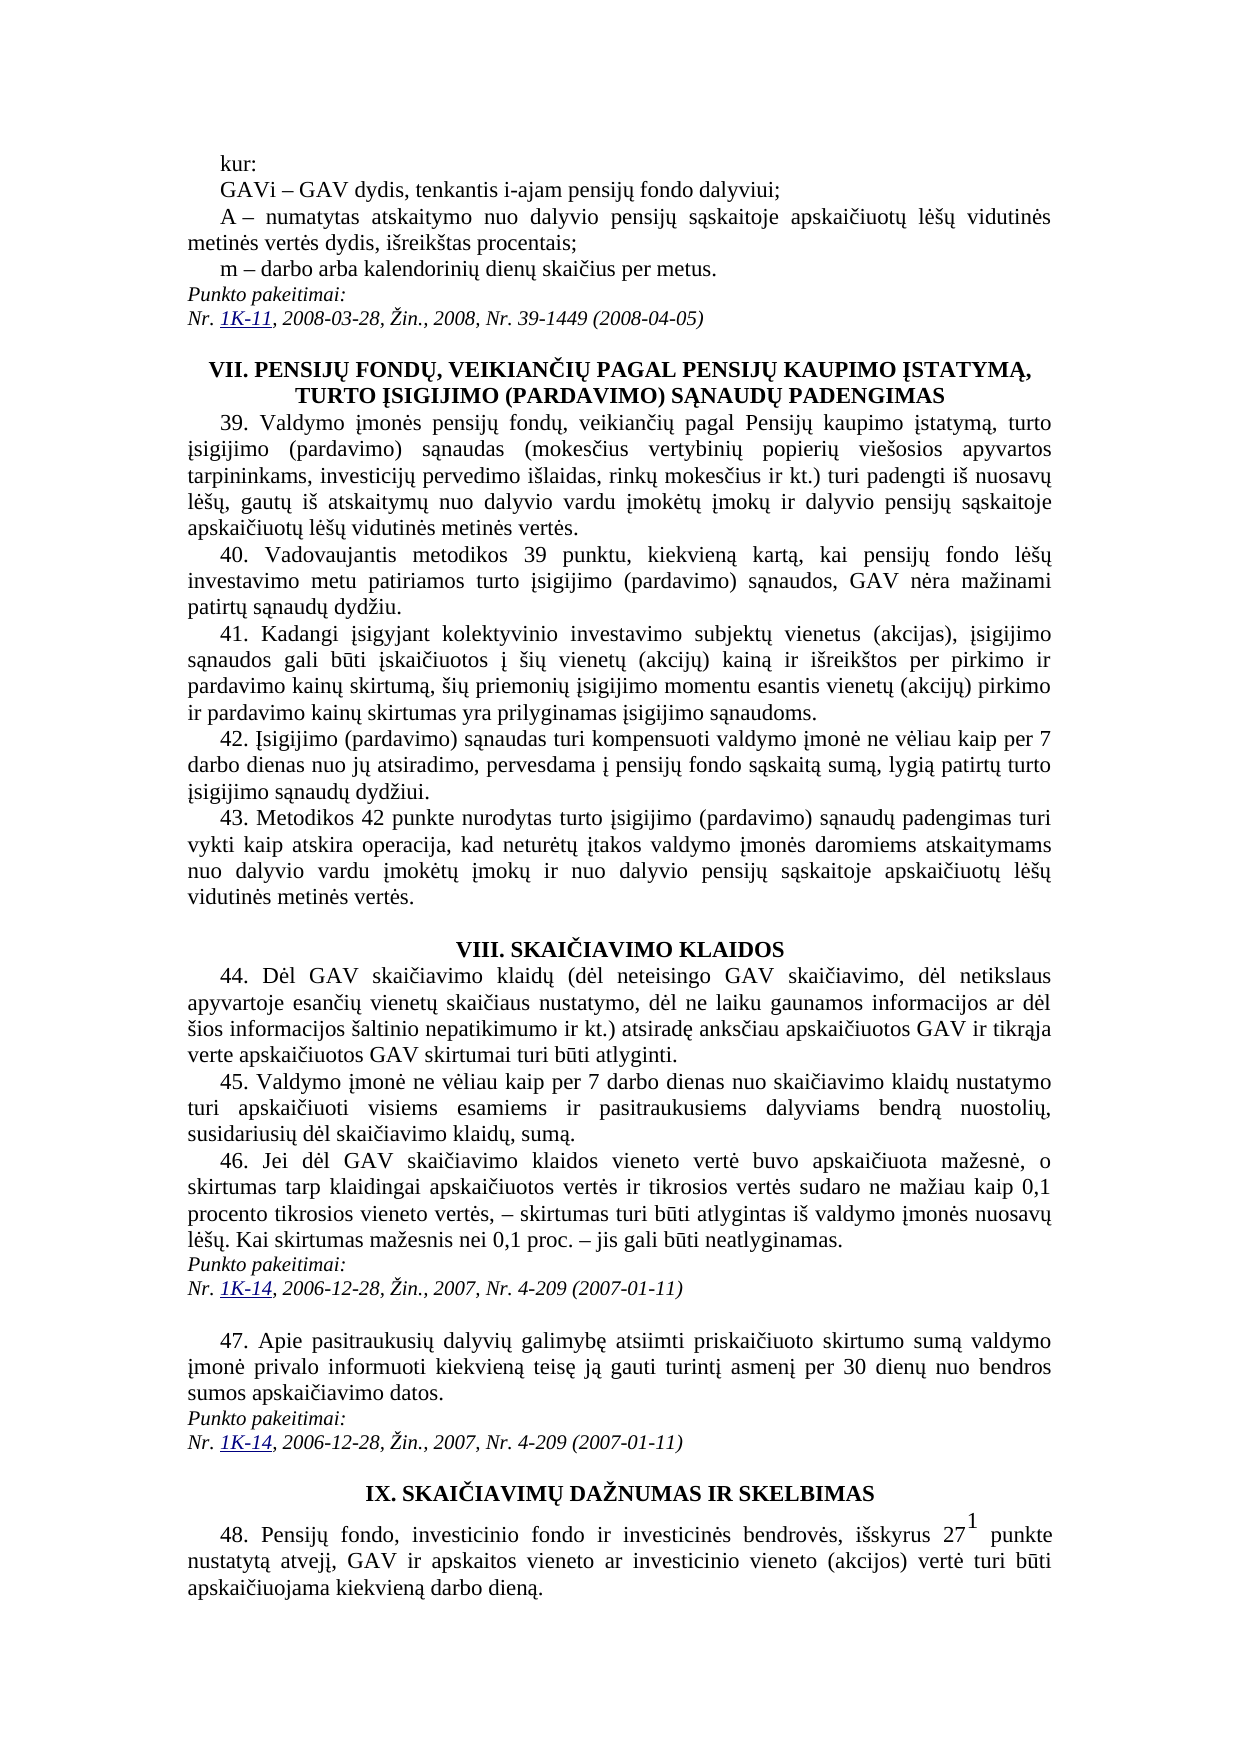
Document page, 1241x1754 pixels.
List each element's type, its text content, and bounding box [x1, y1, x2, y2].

text VIII. SKAIČIAVIMO KLAIDOS [187, 936, 1053, 962]
text m – darbo arba kalendorinių dienų skaičius per metus. [187, 255, 1053, 282]
text Nr. 1K-14, 2006-12-28, Žin., 2007, Nr. 4-209 (2007-01-11) [187, 1430, 1053, 1454]
text GAVi – GAV dydis, tenkantis i-ajam pensijų fondo dalyviui; [187, 176, 1053, 203]
text 41. Kadangi įsigyjant kolektyvinio investavimo subjektų vienetus (akcijas), įsigijimo sąnaudos gali būti įskaičiuotos į šių vienetų (akcijų) kainą ir išreikštos per pirkimo ir pardavimo kainų skirtumą, šių priemonių įsigijimo momentu esantis vienetų (akcijų) pirkimo ir pardavimo kainų skirtumas yra prilyginamas įsigijimo sąnaudoms. [187, 620, 1053, 725]
text Punkto pakeitimai: [187, 282, 1053, 306]
text 42. Įsigijimo (pardavimo) sąnaudas turi kompensuoti valdymo įmonė ne vėliau kaip per 7 darbo dienas nuo jų atsiradimo, pervesdama į pensijų fondo sąskaitą sumą, lygią patirtų turto įsigijimo sąnaudų dydžiui. [187, 725, 1053, 804]
text 43. Metodikos 42 punkte nurodytas turto įsigijimo (pardavimo) sąnaudų padengimas turi vykti kaip atskira operacija, kad neturėtų įtakos valdymo įmonės daromiems atskaitymams nuo dalyvio vardu įmokėtų įmokų ir nuo dalyvio pensijų sąskaitoje apskaičiuotų lėšų vidutinės metinės vertės. [187, 804, 1053, 910]
text 45. Valdymo įmonė ne vėliau kaip per 7 darbo dienas nuo skaičiavimo klaidų nustatymo turi apskaičiuoti visiems esamiems ir pasitraukusiems dalyviams bendrą nuostolių, susidariusių dėl skaičiavimo klaidų, sumą. [187, 1068, 1053, 1147]
text Nr. 1K-14, 2006-12-28, Žin., 2007, Nr. 4-209 (2007-01-11) [187, 1276, 1053, 1300]
text A – numatytas atskaitymo nuo dalyvio pensijų sąskaitoje apskaičiuotų lėšų vidutinės metinės vertės dydis, išreikštas procentais; [187, 203, 1053, 255]
text 48. Pensijų fondo, investicinio fondo ir investicinės bendrovės, išskyrus 271 punkte nustatytą atvejį, GAV ir apskaitos vieneto ar investicinio vieneto (akcijos) vertė turi būti apskaičiuojama kiekvieną darbo dieną. [187, 1507, 1053, 1600]
text VII. pensijų fondų, veikiančių pagal Pensijų kaupimo įstatymą, TURTO ĮSIGIJIMO (PARDAVIMO) SĄNAUDŲ PADENGIMAS [187, 356, 1053, 409]
text 46. Jei dėl GAV skaičiavimo klaidos vieneto vertė buvo apskaičiuota mažesnė, o skirtumas tarp klaidingai apskaičiuotos vertės ir tikrosios vertės sudaro ne mažiau kaip 0,1 procento tikrosios vieneto vertės, – skirtumas turi būti atlygintas iš valdymo įmonės nuosavų lėšų. Kai skirtumas mažesnis nei 0,1 proc. – jis gali būti neatlyginamas. [187, 1147, 1053, 1252]
text kur: [187, 150, 1053, 176]
text IX. SKAIČIAVIMŲ DAŽNUMAS IR Skelbimas [187, 1480, 1053, 1507]
text Punkto pakeitimai: [187, 1406, 1053, 1430]
text 39. Valdymo įmonės pensijų fondų, veikiančių pagal Pensijų kaupimo įstatymą, turto įsigijimo (pardavimo) sąnaudas (mokesčius vertybinių popierių viešosios apyvartos tarpininkams, investicijų pervedimo išlaidas, rinkų mokesčius ir kt.) turi padengti iš nuosavų lėšų, gautų iš atskaitymų nuo dalyvio vardu įmokėtų įmokų ir dalyvio pensijų sąskaitoje apskaičiuotų lėšų vidutinės metinės vertės. [187, 409, 1053, 541]
text Nr. 1K-11, 2008-03-28, Žin., 2008, Nr. 39-1449 (2008-04-05) [187, 306, 1053, 330]
text 44. Dėl GAV skaičiavimo klaidų (dėl neteisingo GAV skaičiavimo, dėl netikslaus apyvartoje esančių vienetų skaičiaus nustatymo, dėl ne laiku gaunamos informacijos ar dėl šios informacijos šaltinio nepatikimumo ir kt.) atsiradę anksčiau apskaičiuotos GAV ir tikrąja verte apskaičiuotos GAV skirtumai turi būti atlyginti. [187, 962, 1053, 1068]
text 47. Apie pasitraukusių dalyvių galimybę atsiimti priskaičiuoto skirtumo sumą valdymo įmonė privalo informuoti kiekvieną teisę ją gauti turintį asmenį per 30 dienų nuo bendros sumos apskaičiavimo datos. [187, 1327, 1053, 1406]
text Punkto pakeitimai: [187, 1252, 1053, 1276]
text 40. Vadovaujantis metodikos 39 punktu, kiekvieną kartą, kai pensijų fondo lėšų investavimo metu patiriamos turto įsigijimo (pardavimo) sąnaudos, GAV nėra mažinami patirtų sąnaudų dydžiu. [187, 541, 1053, 620]
